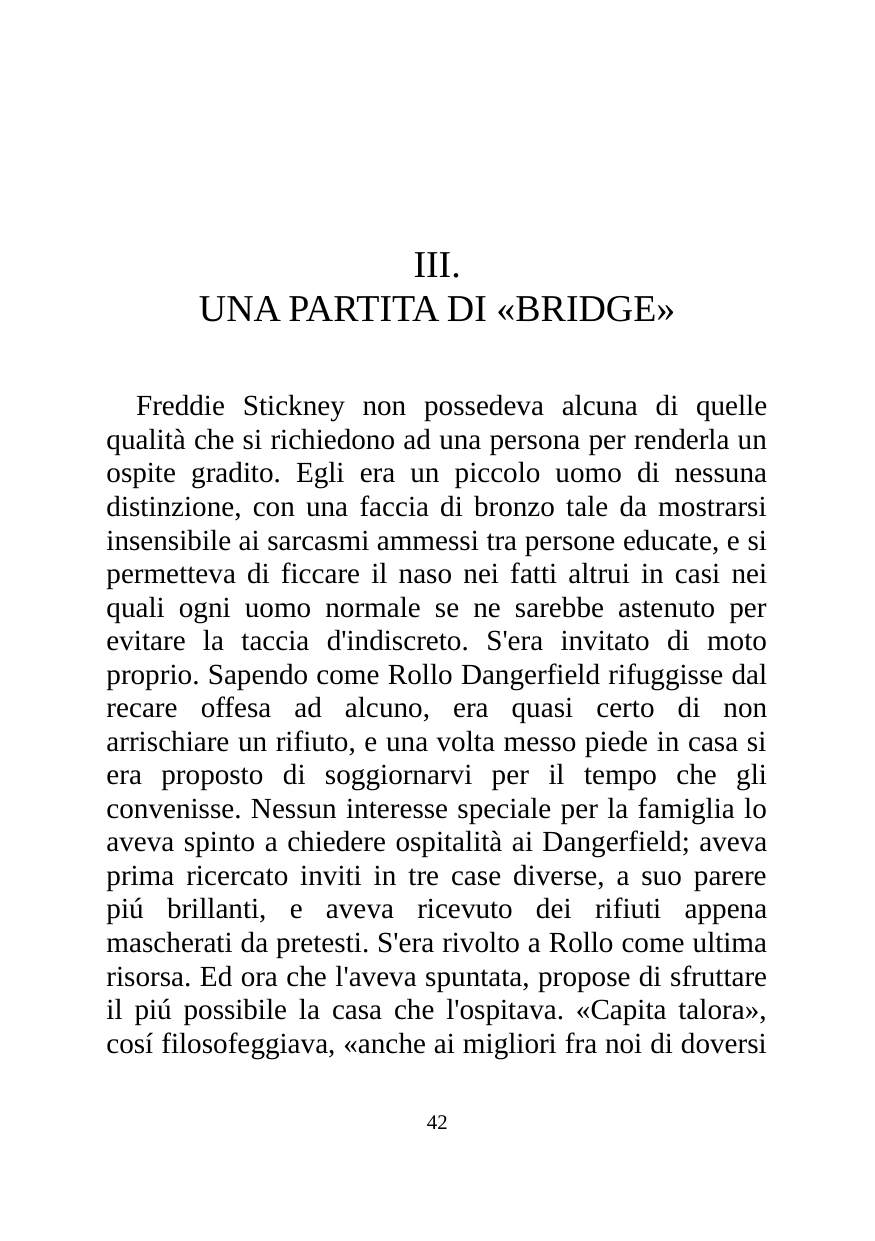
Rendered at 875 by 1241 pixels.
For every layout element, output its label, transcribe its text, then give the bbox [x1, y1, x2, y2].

subtitle III. UNA PARTITA DI «BRIDGE» [106, 242, 768, 329]
text Freddie Stickney non possedeva alcuna di quelle qualità che si richiedono ad una persona per renderla un ospite gradito. Egli era un piccolo uomo di nessuna distinzione, con una faccia di bronzo tale da mostrarsi insensibile ai sarcasmi ammessi tra persone educate, e si permetteva di ficcare il naso nei fatti altrui in casi nei quali ogni uomo normale se ne sarebbe astenuto per evitare la taccia d'indiscreto. S'era invitato di moto proprio. Sapendo come Rollo Dangerfield rifuggisse dal recare offesa ad alcuno, era quasi certo di non arrischiare un rifiuto, e una volta messo piede in casa si era proposto di soggiornarvi per il tempo che gli convenisse. Nessun interesse speciale per la famiglia lo aveva spinto a chiedere ospitalità ai Dangerfield; aveva prima ricercato inviti in tre case diverse, a suo parere piú brillanti, e aveva ricevuto dei rifiuti appena mascherati da pretesti. S'era rivolto a Rollo come ultima risorsa. Ed ora che l'aveva spuntata, propose di sfruttare il piú possibile la casa che l'ospitava. «Capita talora», cosí filosofeggiava, «anche ai migliori fra noi di doversi [106, 388, 768, 1059]
